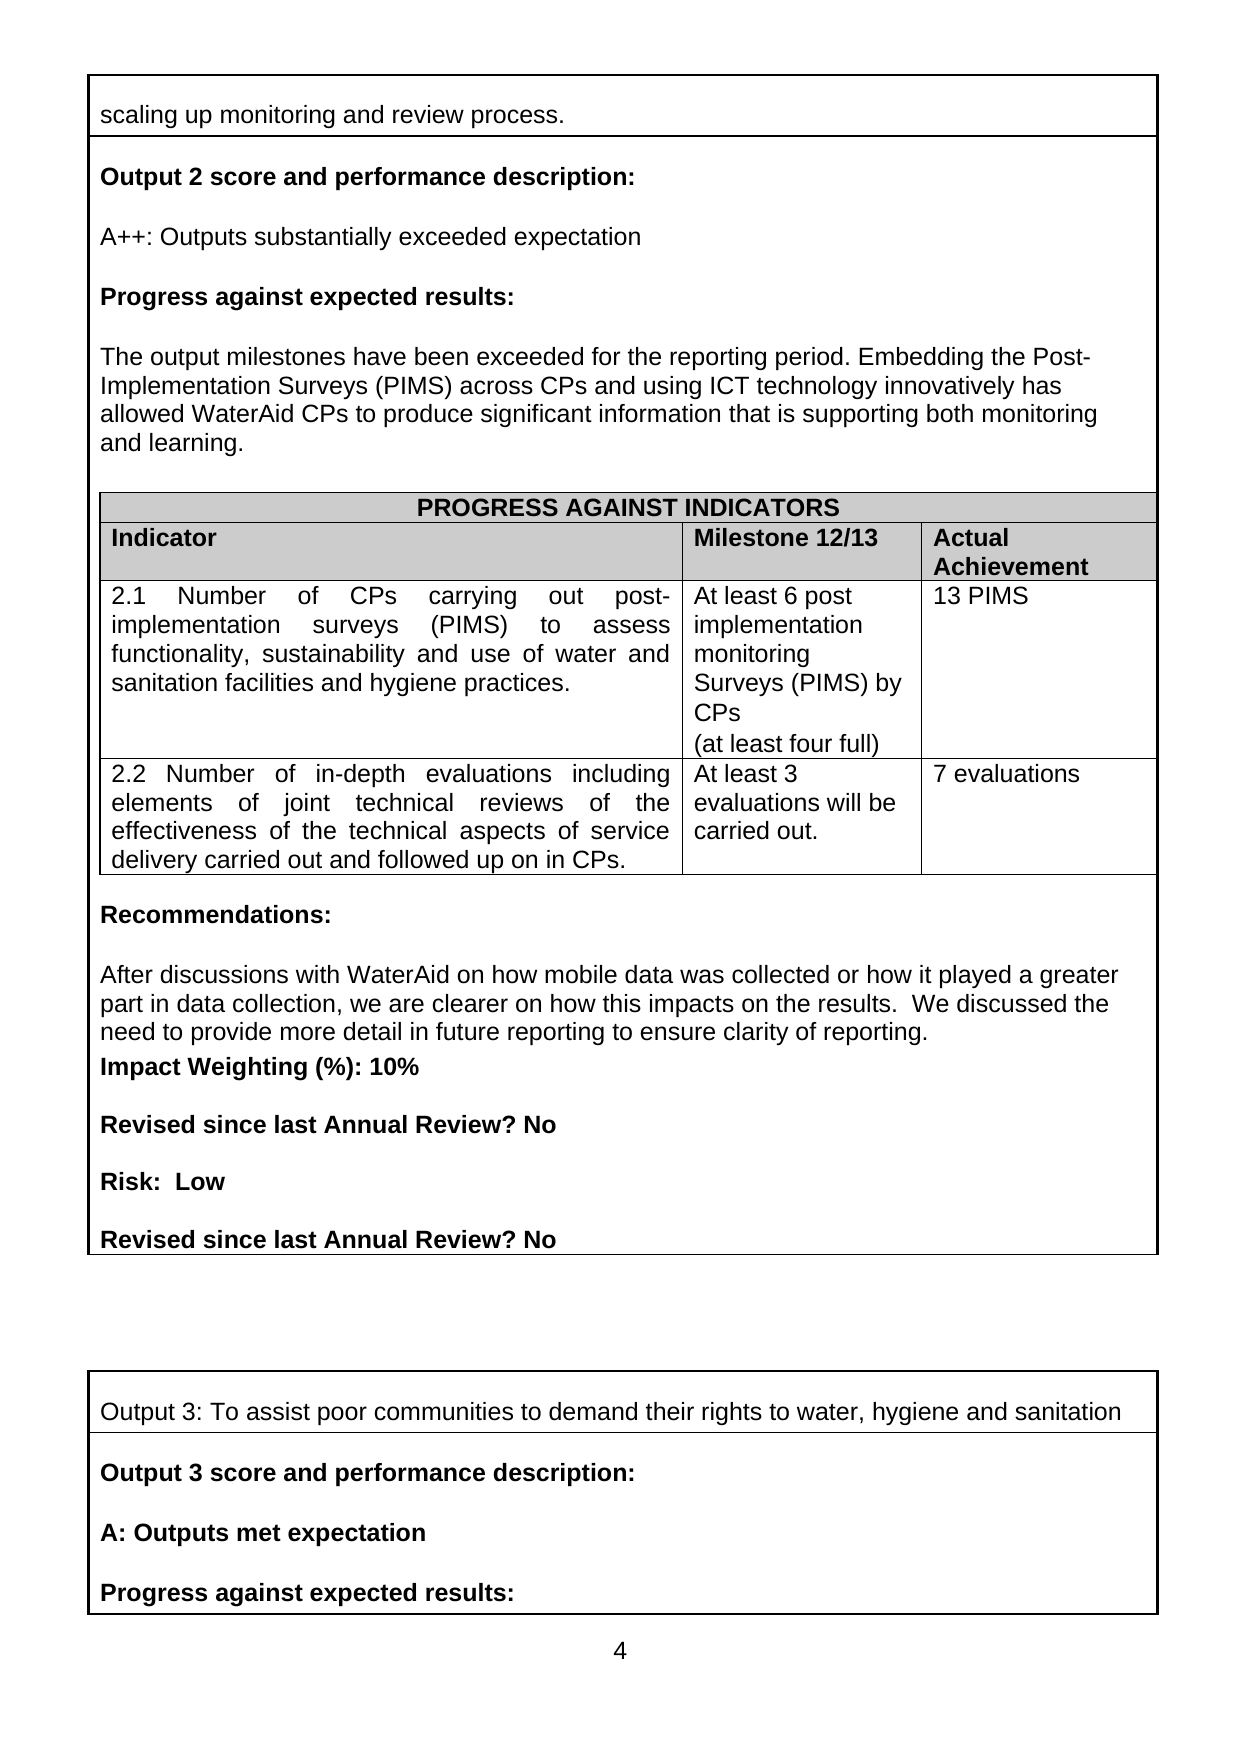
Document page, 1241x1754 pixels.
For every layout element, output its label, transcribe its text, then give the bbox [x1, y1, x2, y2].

table_cell Output 3 score and performance description: A: Outputs met expectation [90, 1433, 1156, 1553]
table_header Output 3: To assist poor communities to demand their rights to water, hygiene and sanitation [90, 1372, 1156, 1432]
table_cell At least 3 evaluations will be carried out. [683, 759, 921, 874]
table_cell Output 2 score and performance description: A++: Outputs substantially exceeded expectation [90, 137, 1156, 257]
table_cell Actual Achievement [922, 523, 1156, 580]
table_cell 7 evaluations [922, 759, 1156, 874]
table_header scaling up monitoring and review process. [90, 76, 1156, 135]
table_header PROGRESS AGAINST INDICATORS [101, 493, 1156, 522]
table_cell 2.2 Number of in-depth evaluations including elements of joint technical reviews of the effectiveness of the technical aspects of service delivery carried out and followed up on in CPs. [101, 759, 682, 874]
table_cell 13 PIMS [922, 581, 1156, 758]
table_cell At least 6 post implementation monitoring Surveys (PIMS) by CPs (at least four full) [683, 581, 921, 758]
table_cell Indicator [101, 523, 682, 580]
table_cell Progress against expected results: The output milestones have been exceeded for the reporting period. Embedding the Post-Implementation Surveys (PIMS) across CPs and using ICT technology innovatively has allowed WaterAid CPs to produce significant information that is supporting both monitoring and learning. Recommendations: After discussions with WaterAid on how mobile data was collected or how it played a greater part in data collection, we are clearer on how this impacts on the results. We discussed the need to provide more detail in future reporting to ensure clarity of reporting. Impact Weighting (%): 10% Revised since last Annual Review? No Risk: Low Revised since last Annual Review? No [90, 257, 1156, 1254]
table_cell Progress against expected results: [90, 1553, 1156, 1613]
table_cell 2.1 Number of CPs carrying out post-implementation surveys (PIMS) to assess functionality, sustainability and use of water and sanitation facilities and hygiene practices. [101, 581, 682, 758]
table_cell Milestone 12/13 [683, 523, 921, 580]
